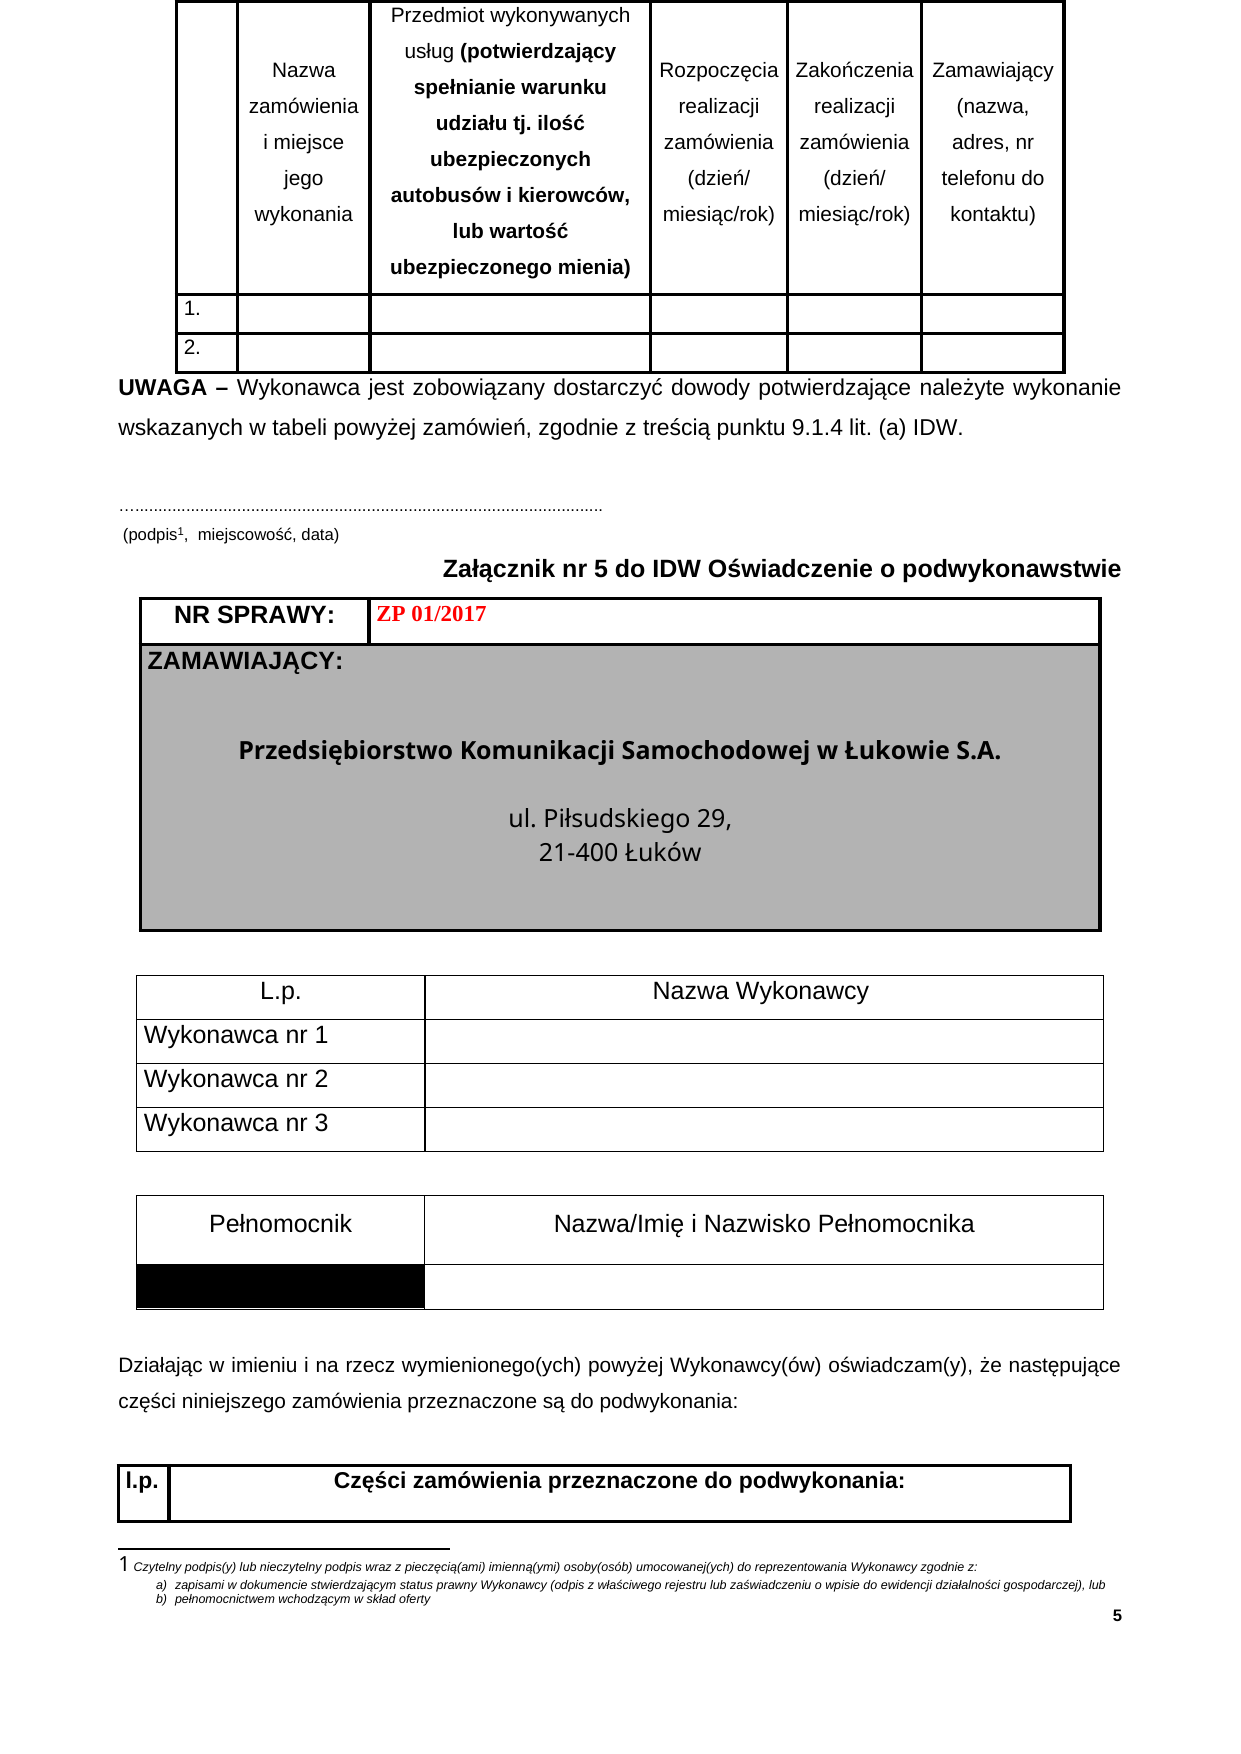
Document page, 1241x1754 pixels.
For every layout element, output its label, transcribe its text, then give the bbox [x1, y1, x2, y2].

table_header [178, 3, 236, 293]
table_cell [789, 296, 920, 332]
table_header Części zamówienia przeznaczone do podwykonania: [171, 1467, 1069, 1520]
table_cell Wykonawca nr 3 [137, 1108, 424, 1151]
table_header L.p. [137, 976, 424, 1019]
table_cell [923, 296, 1062, 332]
text Załącznik nr 5 do IDW Oświadczenie o podwykonawstwie [118, 554, 1122, 582]
text …..................................................................................................... [118, 496, 1122, 515]
text (podpis, miejscowość, data) [118, 525, 1122, 544]
table_header Nazwa zamówienia i miejsce jego wykonania [239, 3, 368, 293]
table_cell 2. [178, 335, 236, 371]
table_cell [426, 1108, 1103, 1151]
table_header Nazwa Wykonawcy [426, 976, 1103, 1019]
table_cell 1. [178, 296, 236, 332]
table_header Nazwa/Imię i Nazwisko Pełnomocnika [425, 1196, 1103, 1264]
table_header Przedmiot wykonywa­nych usług (potwierdzający spełnianie warunku udziału tj. ilość ubezpieczonych autobusów i kierowców, lub wartość ubezpieczonego mienia) [372, 3, 649, 293]
table_cell [789, 335, 920, 371]
table_cell Rozpoczęcia realizacji zamówienia (dzień/ miesiąc/rok) [652, 3, 786, 293]
table_cell [652, 335, 786, 371]
table_cell Wykonawca nr 1 [137, 1020, 424, 1063]
table_header NR SPRAWY: [142, 600, 367, 643]
table_header ZP 01/2017 [371, 600, 1098, 643]
table_header l.p. [120, 1467, 167, 1520]
table_header Zamawiający (nazwa, adres, nr telefonu do kontaktu) [923, 3, 1062, 293]
text Działając w imieniu i na rzecz wymienionego(ych) powyżej Wykonawcy(ów) oświadczam(y), że następujące części niniejszego zamówienia przeznaczone są do podwykonania: [118, 1353, 1122, 1412]
table_cell [425, 1265, 1103, 1308]
table_cell [239, 335, 368, 371]
table_cell [923, 335, 1062, 371]
table_cell [239, 296, 368, 332]
table_cell ZAMAWIAJĄCY: Przedsiębiorstwo Komunikacji Samochodowej w Łukowie S.A. ul. Piłsudskiego 29, 21-400 Łuków [142, 646, 1098, 929]
table_cell Wykonawca nr 2 [137, 1064, 424, 1107]
table_cell [372, 296, 649, 332]
table_cell [426, 1020, 1103, 1063]
table_cell [652, 296, 786, 332]
text UWAGA – Wykonawca jest zobowiązany dostarczyć dowody potwierdzające należyte wykonanie wskazanych w tabeli powyżej zamówień, zgodnie z treścią punktu 9.1.4 lit. (a) IDW. [118, 374, 1122, 440]
text Czytelny podpis(y) lub nieczytelny podpis wraz z pieczęcią(ami) imienną(ymi) osoby(osób) umocowanej(ych) do reprezentowania Wykonawcy zgodnie z: [118, 1549, 1122, 1577]
text b) pełnomocnictwem wchodzącym w skład oferty [156, 1592, 1122, 1606]
table_cell [137, 1265, 424, 1308]
table_cell Zakończenia realizacji zamówienia (dzień/ miesiąc/rok) [789, 3, 920, 293]
table_header Pełnomocnik [137, 1196, 424, 1264]
table_cell [372, 335, 649, 371]
text a) zapisami w dokumencie stwierdzającym status prawny Wykonawcy (odpis z właściwego rejestru lub zaświadczeniu o wpisie do ewidencji działalności gospodarczej), lub [156, 1577, 1122, 1592]
table_cell [426, 1064, 1103, 1107]
